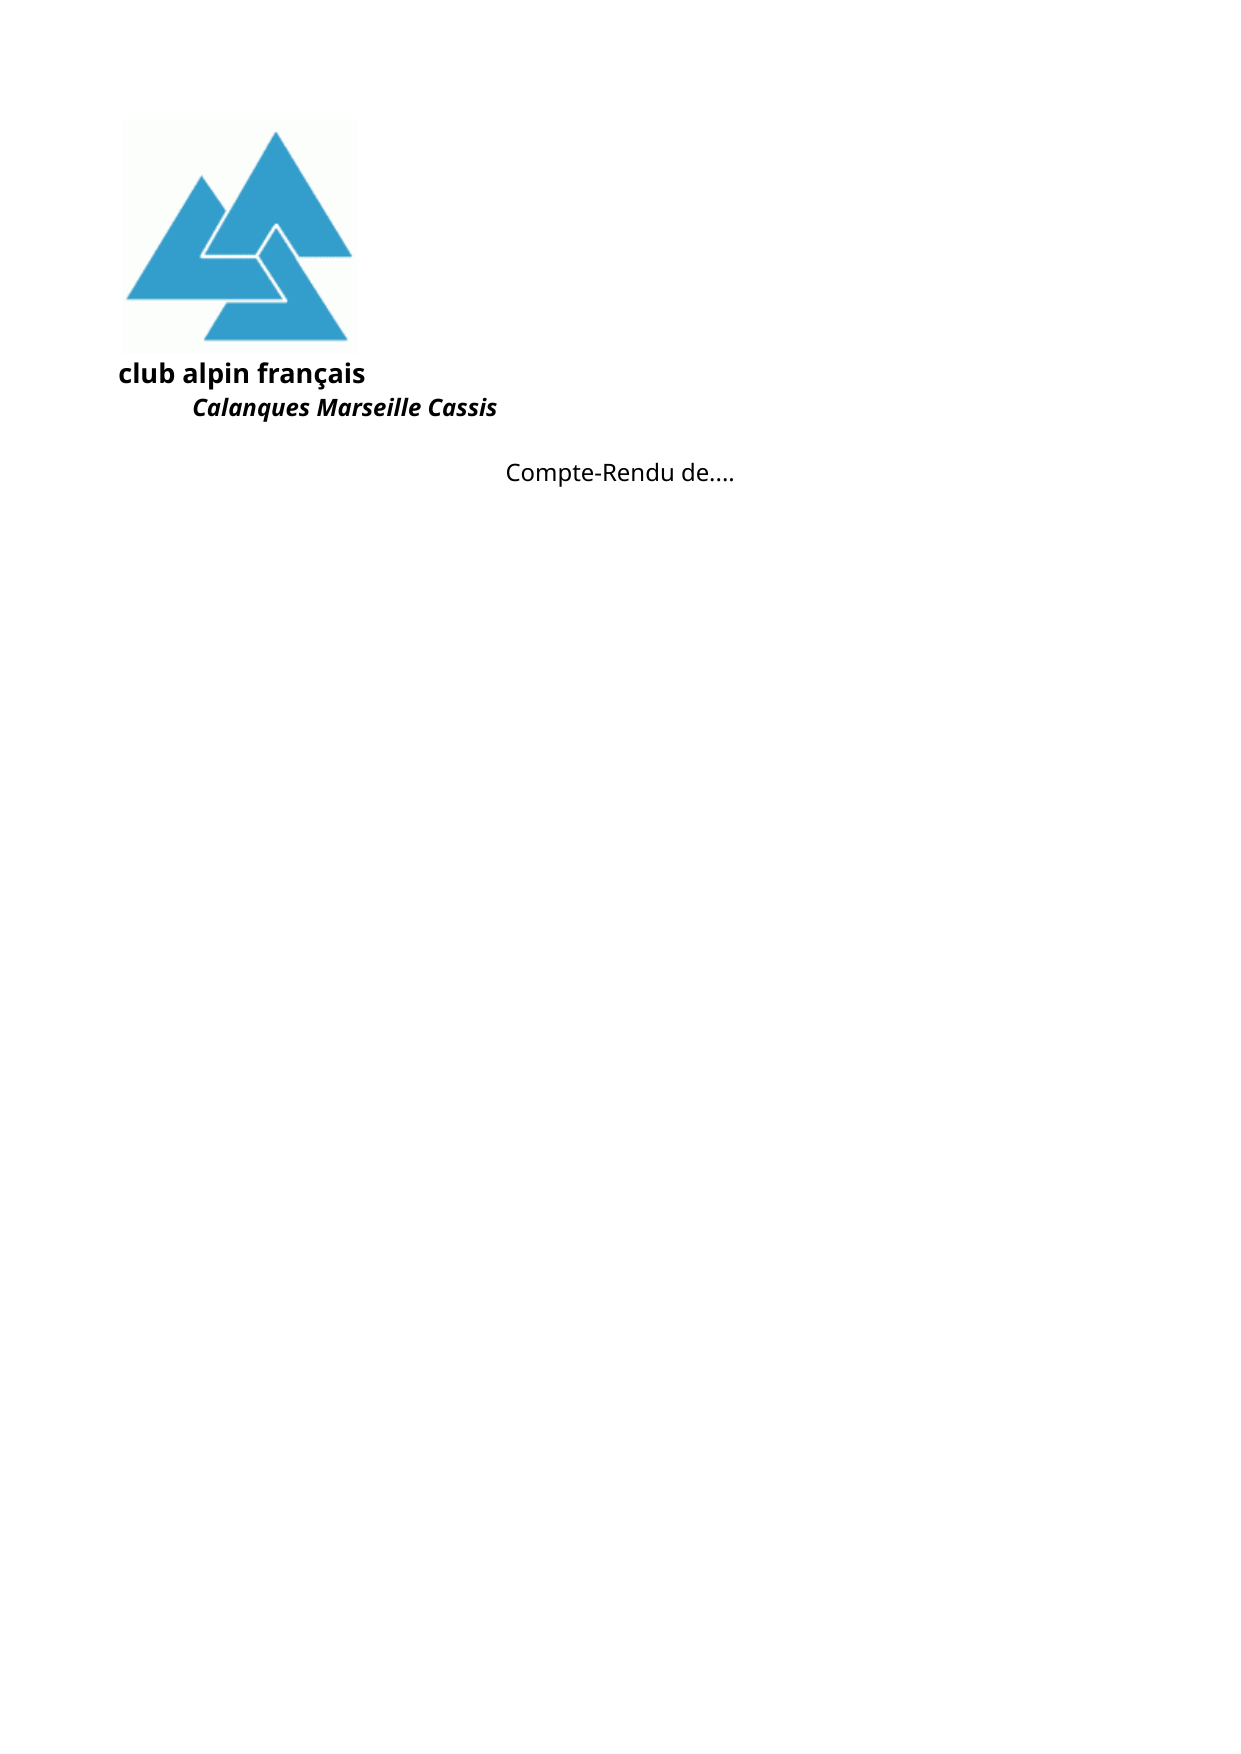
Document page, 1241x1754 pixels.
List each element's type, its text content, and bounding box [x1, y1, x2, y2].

picture [123, 119, 358, 354]
text Compte-Rendu de.... [118, 456, 1122, 489]
text club alpin français [118, 118, 1122, 391]
text Calanques Marseille Cassis [118, 391, 1122, 423]
